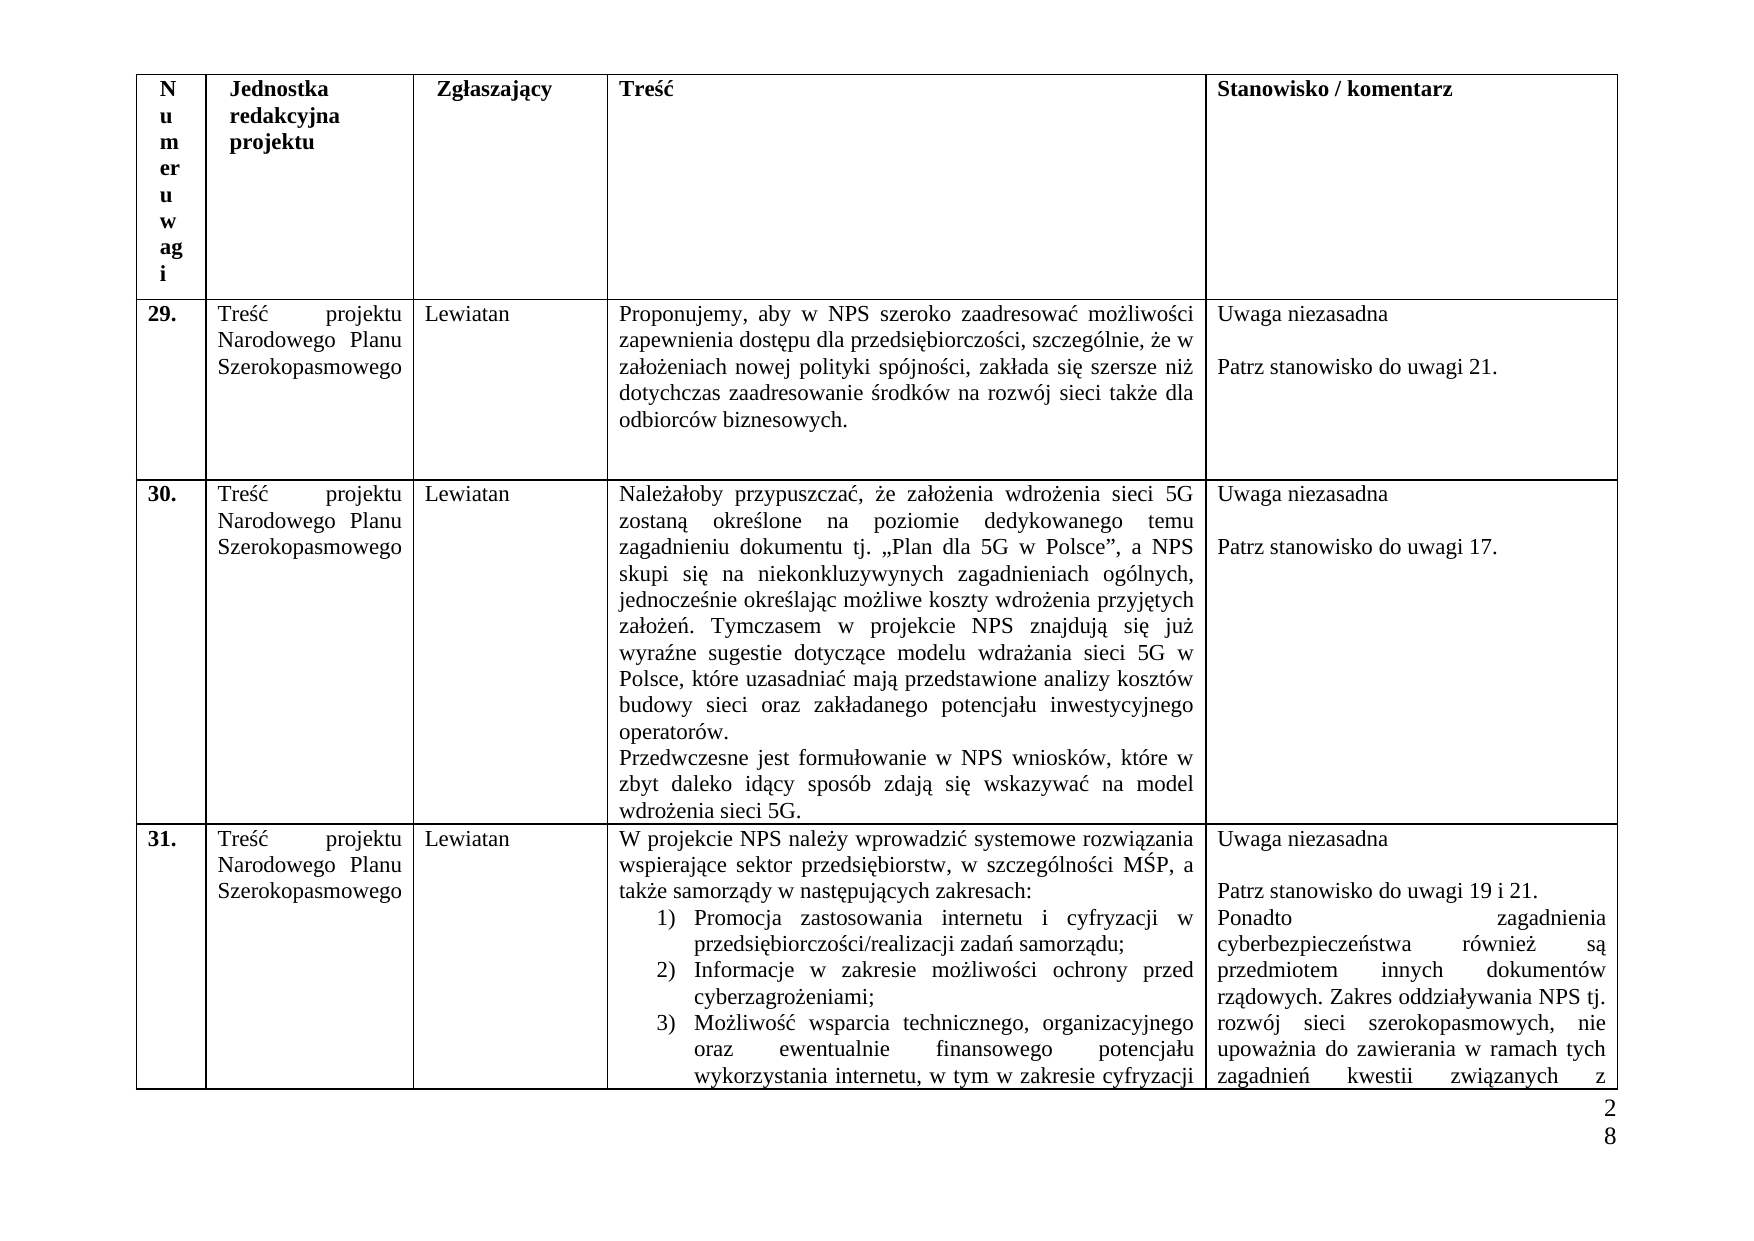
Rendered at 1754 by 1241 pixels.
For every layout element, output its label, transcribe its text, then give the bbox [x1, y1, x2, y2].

table_cell Należałoby przypuszczać, że założenia wdrożenia sieci 5G zostaną określone na poziomie dedykowanego temu zagadnieniu dokumentu tj. „Plan dla 5G w Polsce”, a NPS skupi się na niekonkluzywynych zagadnieniach ogólnych, jednocześnie określając możliwe koszty wdrożenia przyjętych założeń. Tymczasem w projekcie NPS znajdują się już wyraźne sugestie dotyczące modelu wdrażania sieci 5G w Polsce, które uzasadniać mają przedstawione analizy kosztów budowy sieci oraz zakładanego potencjału inwestycyjnego operatorów. Przedwczesne jest formułowanie w NPS wniosków, które w zbyt daleko idący sposób zdają się wskazywać na model wdrożenia sieci 5G. [608, 481, 1205, 823]
table_cell [137, 481, 205, 823]
table_cell Lewiatan [414, 481, 607, 823]
table_cell W projekcie NPS należy wprowadzić systemowe rozwiązania wspierające sektor przedsiębiorstw, w szczególności MŚP, a także samorządy w następujących zakresach: Promocja zastosowania internetu i cyfryzacji w przedsiębiorczości/realizacji zadań samorządu; Informacje w zakresie możliwości ochrony przed cyberzagrożeniami; Możliwość wsparcia technicznego, organizacyjnego oraz ewentualnie finansowego potencjału wykorzystania internetu, w tym w zakresie cyfryzacji [608, 825, 1205, 1088]
table_header Jednostka redakcyjna projektu [207, 75, 413, 299]
table_cell Uwaga niezasadna Patrz stanowisko do uwagi 21. [1207, 300, 1617, 479]
table_cell Treść projektu Narodowego Planu Szerokopasmowego [207, 825, 413, 1088]
table_header Stanowisko / komentarz [1207, 75, 1617, 299]
table_cell Uwaga niezasadna Patrz stanowisko do uwagi 19 i 21. Ponadto zagadnienia cyberbezpieczeństwa również są przedmiotem innych dokumentów rządowych. Zakres oddziaływania NPS tj. rozwój sieci szerokopasmowych, nie upoważnia do zawierania w ramach tych zagadnień kwestii związanych z [1207, 825, 1617, 1088]
table_cell [137, 825, 205, 1088]
table_cell Lewiatan [414, 300, 607, 479]
table_header Numer uwagi [137, 75, 205, 299]
table_header Treść [608, 75, 1205, 299]
table_cell [137, 300, 205, 479]
table_cell Treść projektu Narodowego Planu Szerokopasmowego [207, 300, 413, 479]
table_cell Lewiatan [414, 825, 607, 1088]
table_cell Treść projektu Narodowego Planu Szerokopasmowego [207, 481, 413, 823]
table_cell Proponujemy, aby w NPS szeroko zaadresować możliwości zapewnienia dostępu dla przedsiębiorczości, szczególnie, że w założeniach nowej polityki spójności, zakłada się szersze niż dotychczas zaadresowanie środków na rozwój sieci także dla odbiorców biznesowych. [608, 300, 1205, 479]
table_header Zgłaszający [414, 75, 607, 299]
table_cell Uwaga niezasadna Patrz stanowisko do uwagi 17. [1207, 481, 1617, 823]
